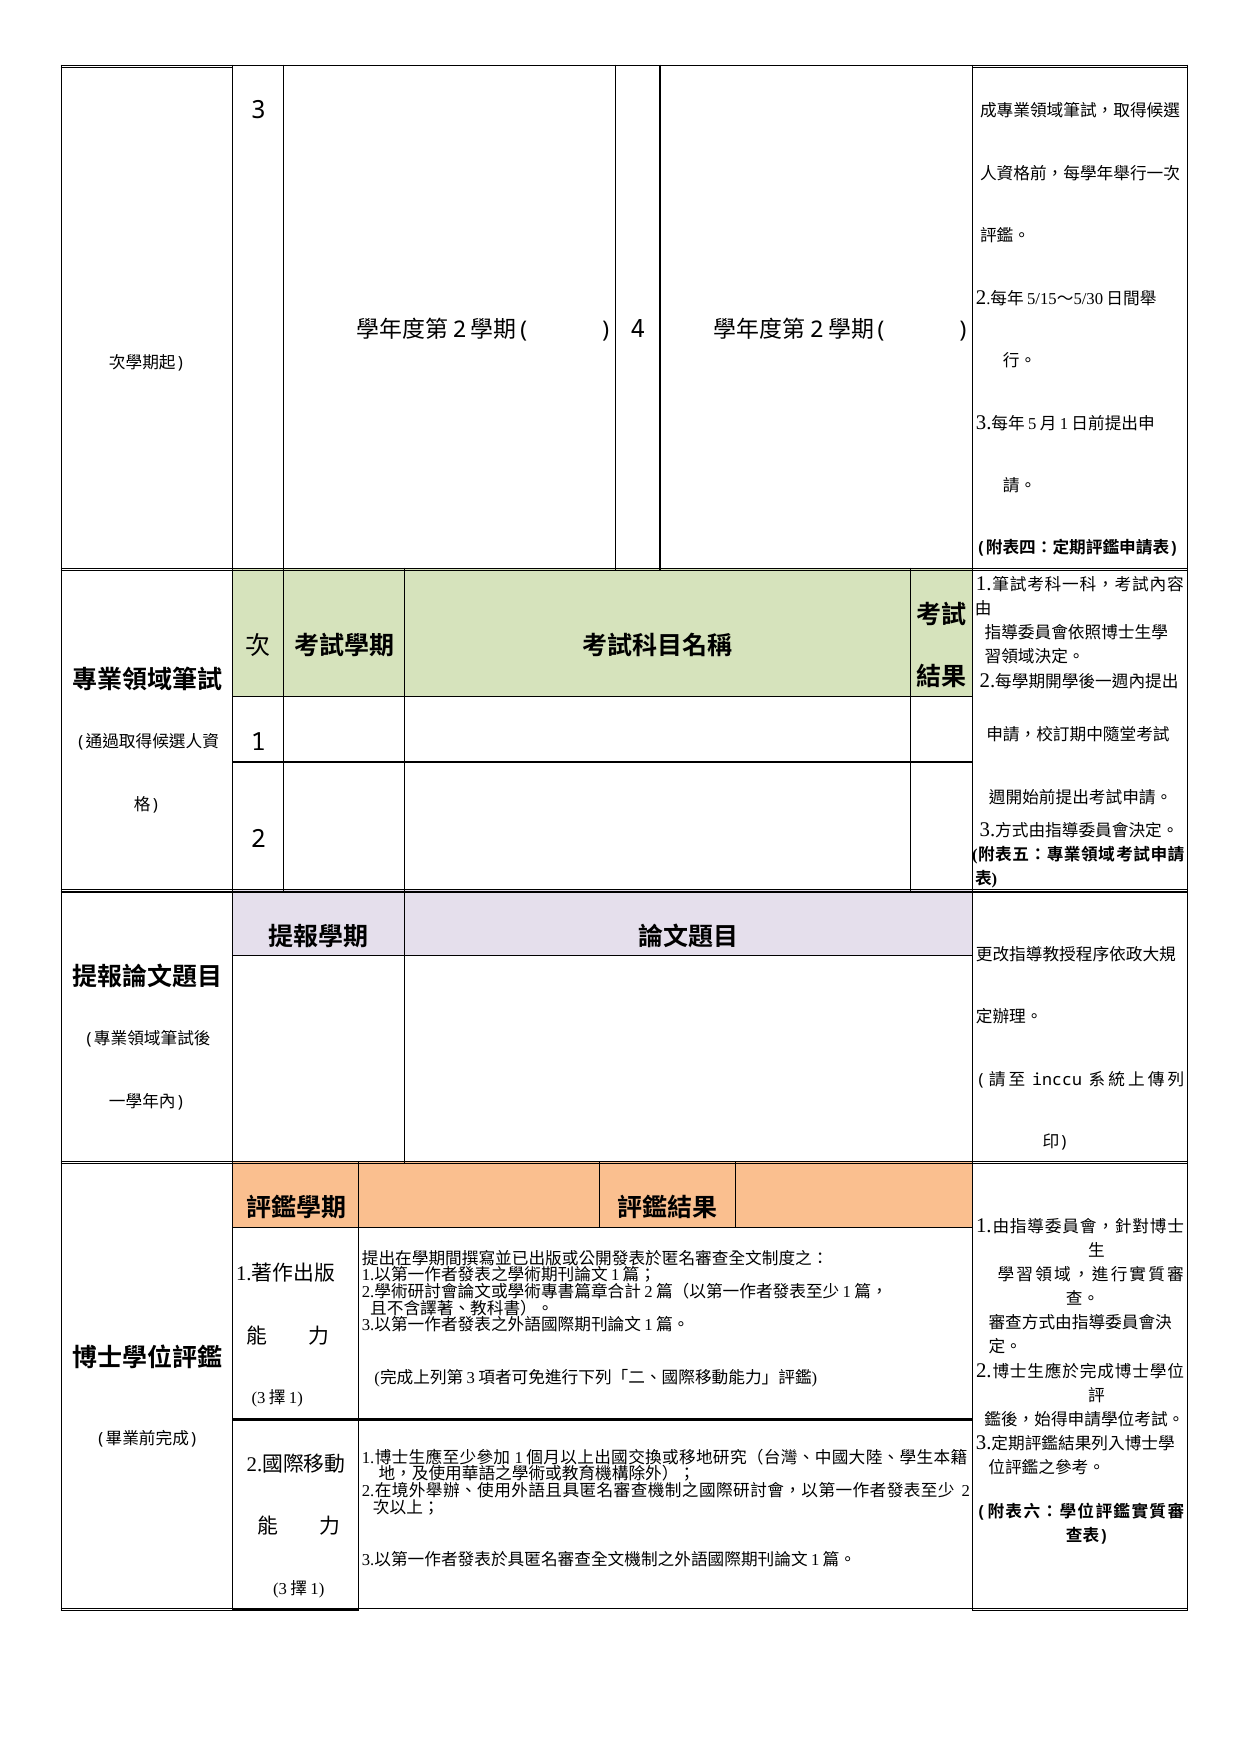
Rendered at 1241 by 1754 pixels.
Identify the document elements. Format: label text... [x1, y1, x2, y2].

table_cell 專業領域筆試 (通過取得候選人資格) [62, 571, 232, 889]
table_cell [359, 1164, 599, 1227]
table_cell 提報學期 [233, 893, 404, 955]
table_cell 評鑑學期 [233, 1164, 358, 1227]
table_cell [405, 956, 972, 1161]
table_cell 提報論文題目 (專業領域筆試後 一學年內) [62, 893, 232, 1161]
table_cell [911, 763, 972, 889]
table_cell 學年度第2學期( ) [284, 66, 615, 568]
table_cell 論文題目 [405, 893, 972, 955]
table_cell 1.筆試考科一科，考試內容由 指導委員會依照博士生學 習領域決定。 2.每學期開學後一週內提出 申請，校訂期中隨堂考試 週開始前提出考試申請。 3.方式由指導委員會決定。 (附表五：專業領域考試申請表) [973, 571, 1187, 889]
table_cell 1 [233, 697, 283, 761]
table_cell 學年度第2學期( ) [661, 66, 972, 568]
table_cell [284, 697, 404, 761]
table_cell [284, 763, 404, 889]
table_cell 成專業領域筆試，取得候選 人資格前，每學年舉行一次 評鑑。 2.每年5/15～5/30日間舉行。 3.每年5月1日前提出申請。 (附表四：定期評鑑申請表) [973, 68, 1187, 568]
table_cell 2 [233, 763, 283, 889]
table_cell 更改指導教授程序依政大規 定辦理。 (請至inccu系統上傳列印) [973, 893, 1187, 1161]
table_cell [736, 1164, 972, 1227]
table_cell 3 [233, 66, 283, 568]
table_cell 考試 結果 [911, 571, 972, 696]
table_cell [405, 763, 910, 889]
table_cell 4 [616, 66, 659, 568]
table_cell 1.博士生應至少參加1個月以上出國交換或移地研究（台灣、中國大陸、學生本籍地，及使用華語之學術或教育機構除外）； 2.在境外舉辦、使用外語且具匿名審查機制之國際研討會，以第一作者發表至少2次以上； 3.以第一作者發表於具匿名審查全文機制之外語國際期刊論文1篇。 [359, 1421, 972, 1608]
table_cell 2.國際移動 能 力 (3擇1) [233, 1421, 358, 1608]
table_cell [911, 697, 972, 761]
table_cell 提出在學期間撰寫並已出版或公開發表於匿名審查全文制度之： 1.以第一作者發表之學術期刊論文1篇； 2.學術研討會論文或學術專書篇章合計2篇（以第一作者發表至少1篇， 且不含譯著、教科書）。 3.以第一作者發表之外語國際期刊論文1篇。 (完成上列第3項者可免進行下列「二、國際移動能力」評鑑) [359, 1228, 972, 1417]
table_cell 考試學期 [284, 571, 404, 696]
table_cell 評鑑結果 [600, 1164, 735, 1227]
table_cell 次 [233, 571, 283, 696]
table_cell 考試科目名稱 [405, 571, 910, 696]
table_cell [233, 956, 404, 1161]
table_cell 次學期起) [62, 68, 232, 568]
table_cell 博士學位評鑑 (畢業前完成) [62, 1164, 232, 1608]
table_cell [405, 697, 910, 761]
table_cell 1.由指導委員會，針對博士生 學習領域，進行實質審查。 審查方式由指導委員會決 定。 2.博士生應於完成博士學位評 鑑後，始得申請學位考試。 3.定期評鑑結果列入博士學 位評鑑之參考。 (附表六：學位評鑑實質審查表) [973, 1164, 1187, 1608]
table_cell 1.著作出版 能 力 (3擇1) [233, 1228, 358, 1417]
